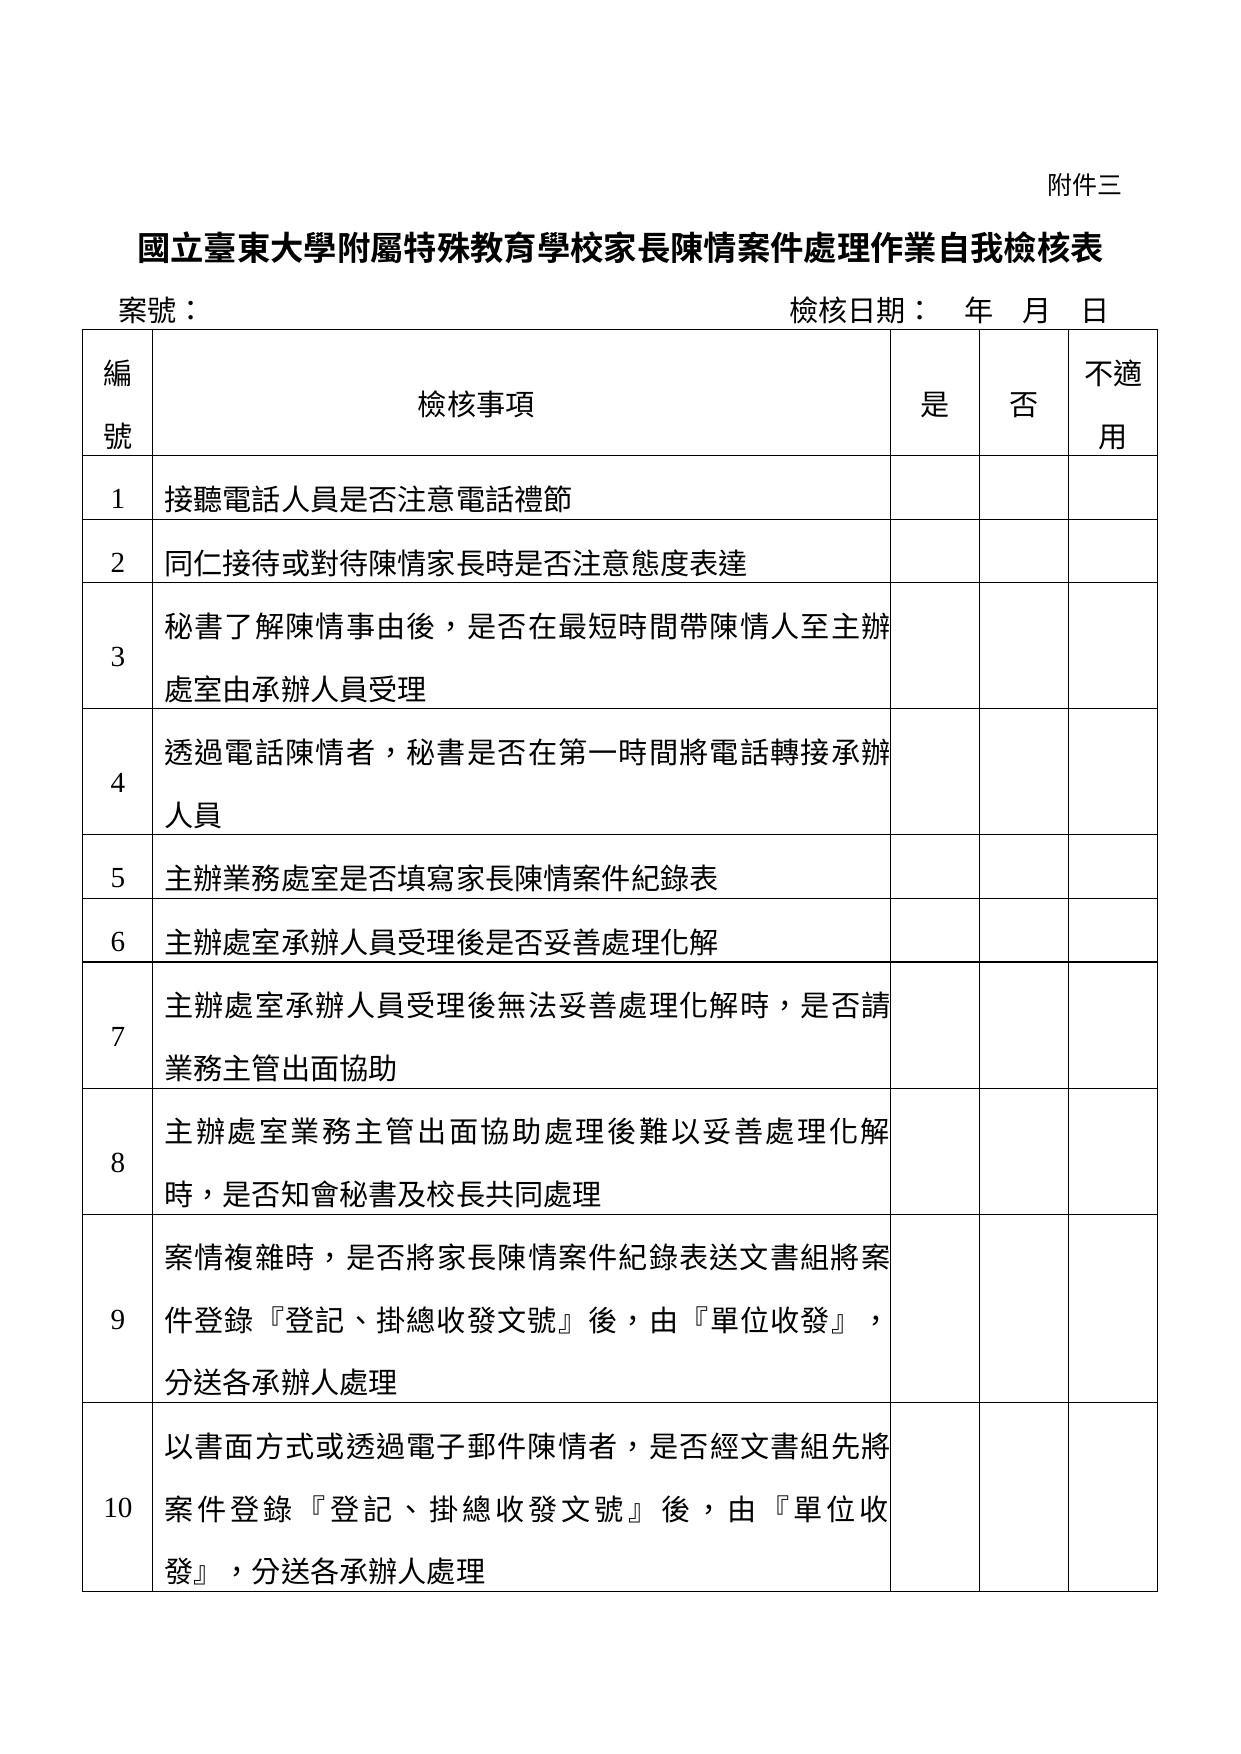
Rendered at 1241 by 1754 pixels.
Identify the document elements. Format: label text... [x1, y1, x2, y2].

table_header 否 [980, 330, 1068, 455]
table_cell [891, 709, 979, 834]
table_cell 6 [83, 899, 152, 961]
table_cell [891, 1089, 979, 1213]
table_cell 主辦業務處室是否填寫家長陳情案件紀錄表 [153, 835, 890, 898]
table_cell [1069, 835, 1157, 898]
text 國立臺東大學附屬特殊教育學校家長陳情案件處理作業自我檢核表 [118, 204, 1122, 267]
table_cell [891, 520, 979, 582]
table_cell [1069, 899, 1157, 961]
table_cell 7 [83, 963, 152, 1087]
table_cell [1069, 1089, 1157, 1213]
table_cell [980, 520, 1068, 582]
table_cell 主辦處室業務主管出面協助處理後難以妥善處理化解時，是否知會秘書及校長共同處理 [153, 1089, 890, 1213]
table_cell [891, 963, 979, 1087]
table_cell 主辦處室承辦人員受理後是否妥善處理化解 [153, 899, 890, 961]
table_cell [1069, 456, 1157, 519]
table_cell [891, 899, 979, 961]
table_cell [891, 835, 979, 898]
table_cell [1069, 583, 1157, 708]
table_cell [1069, 1215, 1157, 1402]
table_cell [1069, 1403, 1157, 1591]
table_cell 8 [83, 1089, 152, 1213]
table_cell [1069, 963, 1157, 1087]
table_cell 以書面方式或透過電子郵件陳情者，是否經文書組先將案件登錄『登記、掛總收發文號』後，由『單位收發』，分送各承辦人處理 [153, 1403, 890, 1591]
table_cell [1069, 520, 1157, 582]
table_cell [980, 1089, 1068, 1213]
table_cell [980, 963, 1068, 1087]
table_cell [980, 456, 1068, 519]
table_cell [891, 1403, 979, 1591]
table_cell 5 [83, 835, 152, 898]
table_cell 案情複雜時，是否將家長陳情案件紀錄表送文書組將案件登錄『登記、掛總收發文號』後，由『單位收發』，分送各承辦人處理 [153, 1215, 890, 1402]
table_cell 透過電話陳情者，秘書是否在第一時間將電話轉接承辦人員 [153, 709, 890, 834]
table_cell 主辦處室承辦人員受理後無法妥善處理化解時，是否請業務主管出面協助 [153, 963, 890, 1087]
table_cell 9 [83, 1215, 152, 1402]
table_cell [980, 709, 1068, 834]
table_cell 2 [83, 520, 152, 582]
table_cell [891, 456, 979, 519]
table_cell 4 [83, 709, 152, 834]
table_cell 1 [83, 456, 152, 519]
text 案號： 檢核日期： 年 月 日 [118, 267, 1122, 329]
table_cell 3 [83, 583, 152, 708]
table_cell [891, 1215, 979, 1402]
table_cell [891, 583, 979, 708]
table_cell [980, 899, 1068, 961]
table_header 不適用 [1069, 330, 1157, 455]
table_cell 接聽電話人員是否注意電話禮節 [153, 456, 890, 519]
table_cell 同仁接待或對待陳情家長時是否注意態度表達 [153, 520, 890, 582]
table_header 檢核事項 [153, 330, 890, 455]
table_cell 秘書了解陳情事由後，是否在最短時間帶陳情人至主辦處室由承辦人員受理 [153, 583, 890, 708]
table_cell [980, 1403, 1068, 1591]
table_cell [1069, 709, 1157, 834]
table_header 編號 [83, 330, 152, 455]
table_cell [980, 1215, 1068, 1402]
text 附件三 [118, 142, 1122, 204]
table_cell 10 [83, 1403, 152, 1591]
table_cell [980, 583, 1068, 708]
table_header 是 [891, 330, 979, 455]
table_cell [980, 835, 1068, 898]
